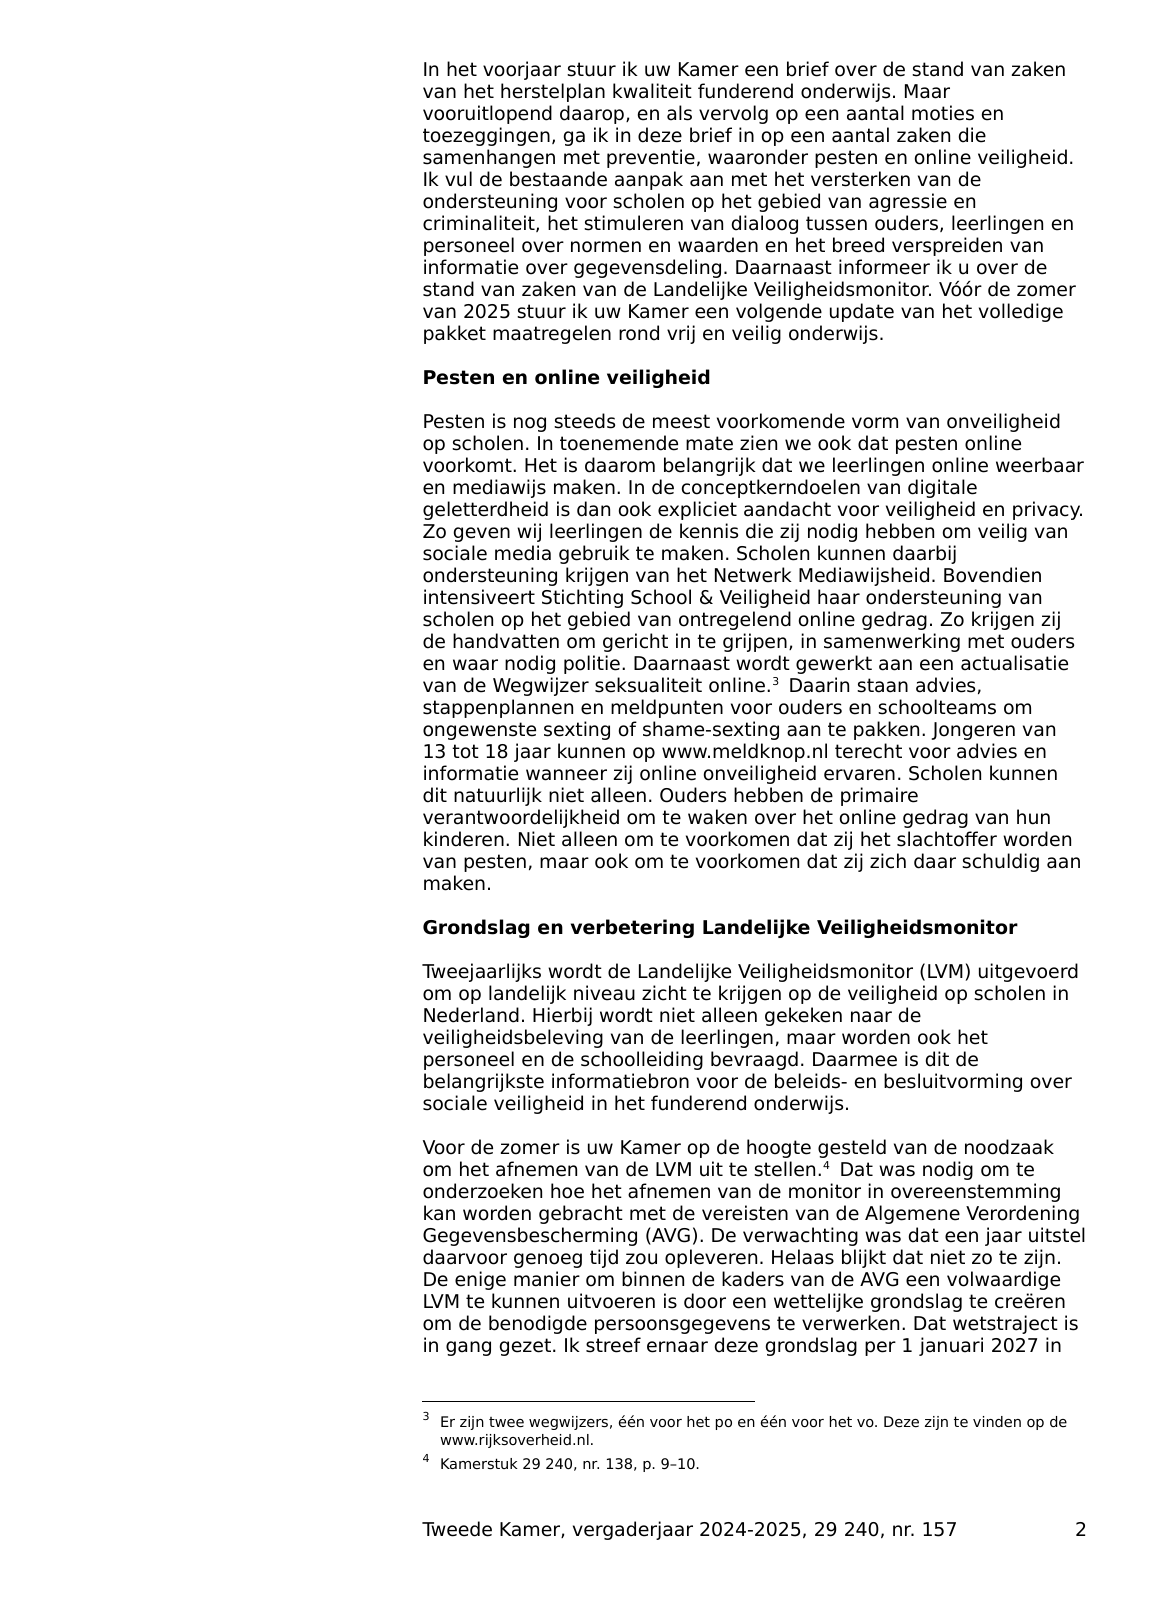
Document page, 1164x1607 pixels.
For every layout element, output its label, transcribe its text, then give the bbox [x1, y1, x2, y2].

text Pesten is nog steeds de meest voorkomende vorm van onveiligheid op scholen. In toenemende mate zien we ook dat pesten online voorkomt. Het is daarom belangrijk dat we leerlingen online weerbaar en mediawijs maken. In de conceptkerndoelen van digitale geletterdheid is dan ook expliciet aandacht voor veiligheid en privacy. Zo geven wij leerlingen de kennis die zij nodig hebben om veilig van sociale media gebruik te maken. Scholen kunnen daarbij ondersteuning krijgen van het Netwerk Mediawijsheid. Bovendien intensiveert Stichting School & Veiligheid haar ondersteuning van scholen op het gebied van ontregelend online gedrag. Zo krijgen zij de handvatten om gericht in te grijpen, in samenwerking met ouders en waar nodig politie. Daarnaast wordt gewerkt aan een actualisatie van de Wegwijzer seksualiteit online. Daarin staan advies, stappenplannen en meldpunten voor ouders en schoolteams om ongewenste sexting of shame-sexting aan te pakken. Jongeren van 13 tot 18 jaar kunnen op www.meldknop.nl terecht voor advies en informatie wanneer zij online onveiligheid ervaren. Scholen kunnen dit natuurlijk niet alleen. Ouders hebben de primaire verantwoordelijkheid om te waken over het online gedrag van hun kinderen. Niet alleen om te voorkomen dat zij het slachtoffer worden van pesten, maar ook om te voorkomen dat zij zich daar schuldig aan maken. [422, 411, 1087, 895]
text Tweejaarlijks wordt de Landelijke Veiligheidsmonitor (LVM) uitgevoerd om op landelijk niveau zicht te krijgen op de veiligheid op scholen in Nederland. Hierbij wordt niet alleen gekeken naar de veiligheidsbeleving van de leerlingen, maar worden ook het personeel en de schoolleiding bevraagd. Daarmee is dit de belangrijkste informatiebron voor de beleids- en besluitvorming over sociale veiligheid in het funderend onderwijs. [422, 961, 1087, 1115]
text Voor de zomer is uw Kamer op de hoogte gesteld van de noodzaak om het afnemen van de LVM uit te stellen. Dat was nodig om te onderzoeken hoe het afnemen van de monitor in overeenstemming kan worden gebracht met de vereisten van de Algemene Verordening Gegevensbescherming (AVG). De verwachting was dat een jaar uitstel daarvoor genoeg tijd zou opleveren. Helaas blijkt dat niet zo te zijn. De enige manier om binnen de kaders van de AVG een volwaardige LVM te kunnen uitvoeren is door een wettelijke grondslag te creëren om de benodigde persoonsgegevens te verwerken. Dat wetstraject is in gang gezet. Ik streef ernaar deze grondslag per 1 januari 2027 in [422, 1137, 1087, 1357]
text In het voorjaar stuur ik uw Kamer een brief over de stand van zaken van het herstelplan kwaliteit funderend onderwijs. Maar vooruitlopend daarop, en als vervolg op een aantal moties en toezeggingen, ga ik in deze brief in op een aantal zaken die samenhangen met preventie, waaronder pesten en online veiligheid. Ik vul de bestaande aanpak aan met het versterken van de ondersteuning voor scholen op het gebied van agressie en criminaliteit, het stimuleren van dialoog tussen ouders, leerlingen en personeel over normen en waarden en het breed verspreiden van informatie over gegevensdeling. Daarnaast informeer ik u over de stand van zaken van de Landelijke Veiligheidsmonitor. Vóór de zomer van 2025 stuur ik uw Kamer een volgende update van het volledige pakket maatregelen rond vrij en veilig onderwijs. [422, 59, 1087, 345]
text Kamerstuk 29 240, nr. 138, p. 9–10. [422, 1452, 1087, 1474]
subtitle Grondslag en verbetering Landelijke Veiligheidsmonitor [422, 917, 1087, 939]
text Er zijn twee wegwijzers, één voor het po en één voor het vo. Deze zijn te vinden op de www.rijksoverheid.nl. [422, 1410, 1087, 1449]
subtitle Pesten en online veiligheid [422, 367, 1087, 389]
